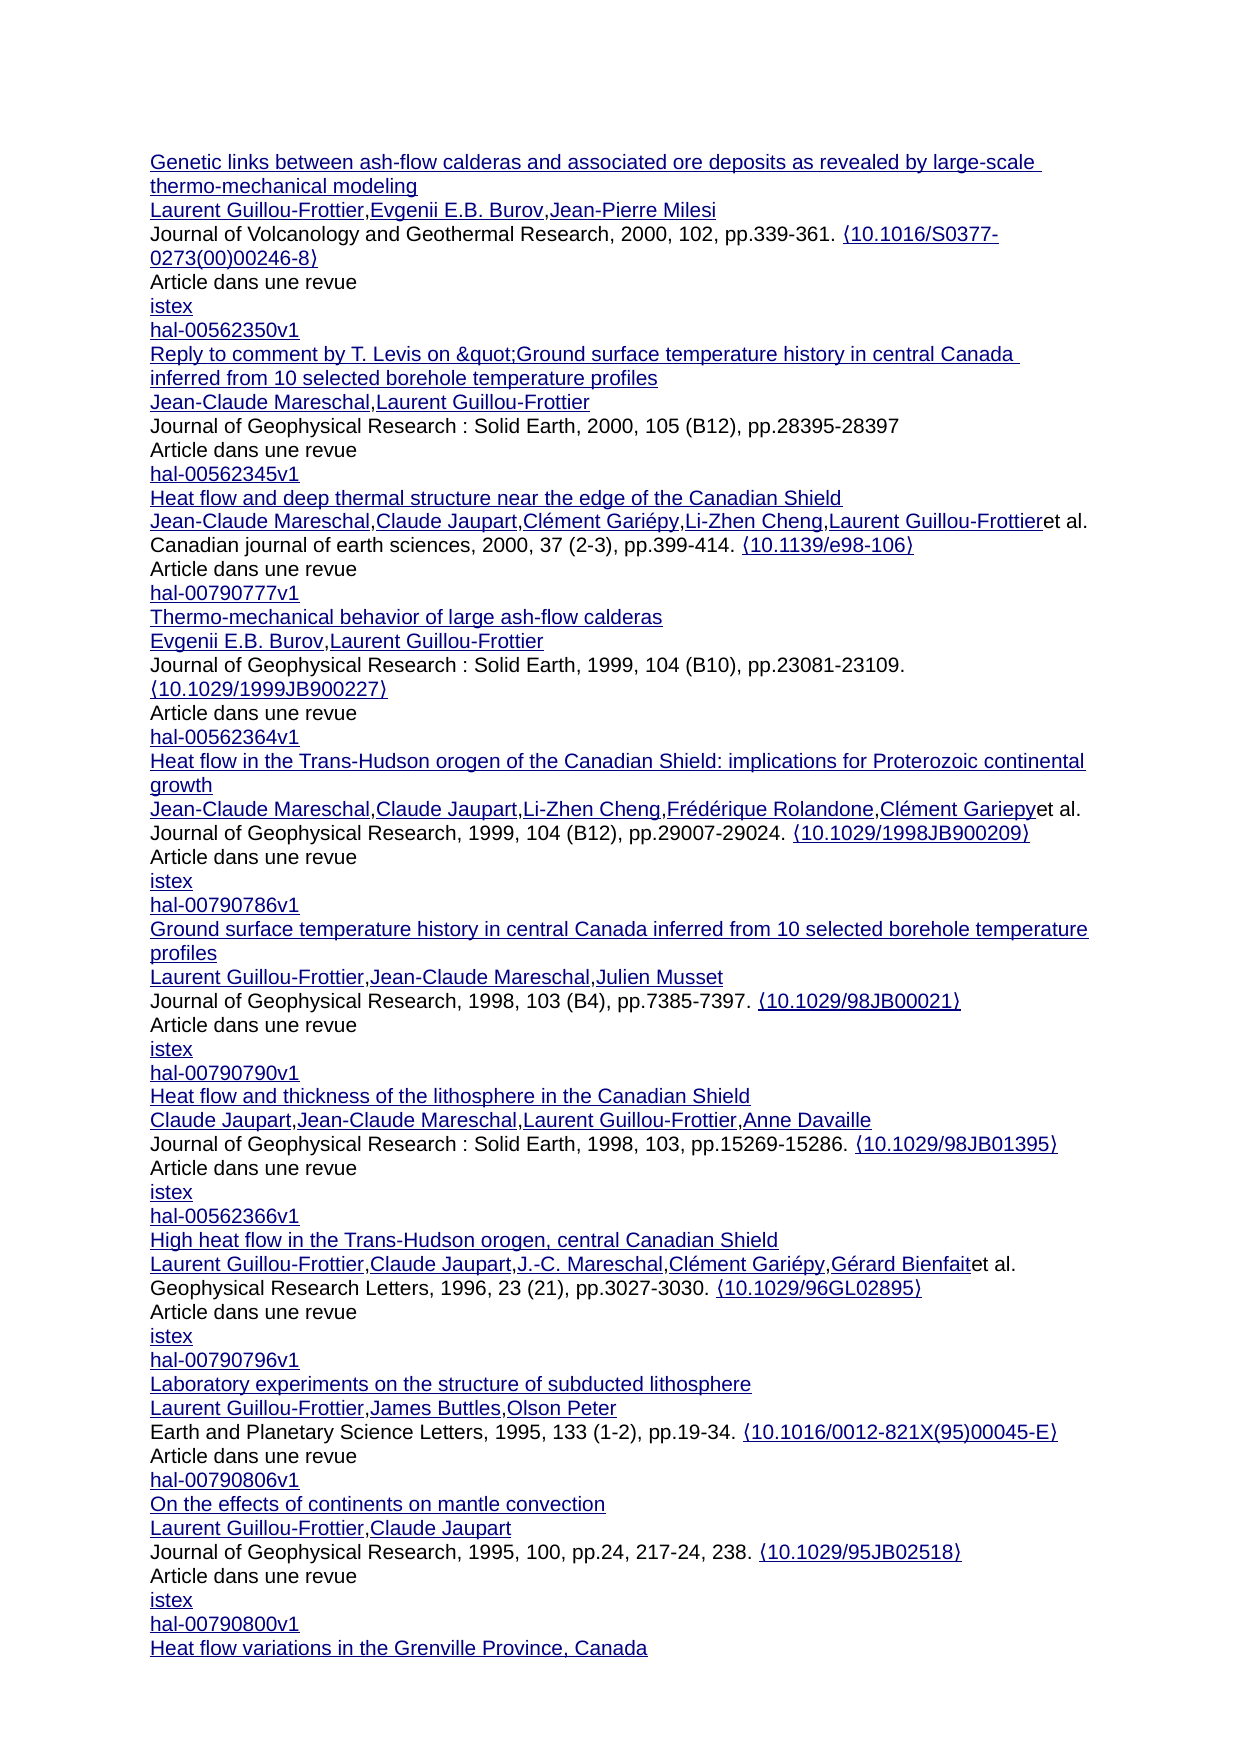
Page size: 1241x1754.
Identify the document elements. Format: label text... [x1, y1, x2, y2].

table_cell Genetic links between ash-flow calderas and associated ore deposits as revealed by large-scale thermo-mechanical modeling Laurent Guillou-Frottier,Evgenii E.B. Burov,Jean-Pierre Milesi Journal of Volcanology and Geothermal Research, 2000, 102, pp.339-361. ⟨10.1016/S0377-0273(00)00246-8⟩ Article dans une revue istex hal-00562350v1 [150, 150, 1090, 342]
table_cell Heat flow in the Trans-Hudson orogen of the Canadian Shield: implications for Proterozoic continental growth Jean-Claude Mareschal,Claude Jaupart,Li-Zhen Cheng,Frédérique Rolandone,Clément Gariepyet al. Journal of Geophysical Research, 1999, 104 (B12), pp.29007-29024. ⟨10.1029/1998JB900209⟩ Article dans une revue istex hal-00790786v1 [150, 749, 1090, 917]
table_cell High heat flow in the Trans-Hudson orogen, central Canadian Shield Laurent Guillou-Frottier,Claude Jaupart,J.-C. Mareschal,Clément Gariépy,Gérard Bienfaitet al. Geophysical Research Letters, 1996, 23 (21), pp.3027-3030. ⟨10.1029/96GL02895⟩ Article dans une revue istex hal-00790796v1 [150, 1228, 1090, 1372]
table_cell Thermo-mechanical behavior of large ash-flow calderas Evgenii E.B. Burov,Laurent Guillou-Frottier Journal of Geophysical Research : Solid Earth, 1999, 104 (B10), pp.23081-23109. ⟨10.1029/1999JB900227⟩ Article dans une revue hal-00562364v1 [150, 605, 1090, 749]
table_cell On the effects of continents on mantle convection Laurent Guillou-Frottier,Claude Jaupart Journal of Geophysical Research, 1995, 100, pp.24, 217-24, 238. ⟨10.1029/95JB02518⟩ Article dans une revue istex hal-00790800v1 [150, 1492, 1090, 1635]
table_cell Heat flow variations in the Grenville Province, Canada [150, 1635, 1090, 1659]
table_cell Reply to comment by T. Levis on &quot;Ground surface temperature history in central Canada inferred from 10 selected borehole temperature profiles Jean-Claude Mareschal,Laurent Guillou-Frottier Journal of Geophysical Research : Solid Earth, 2000, 105 (B12), pp.28395-28397 Article dans une revue hal-00562345v1 [150, 342, 1090, 485]
table_cell Laboratory experiments on the structure of subducted lithosphere Laurent Guillou-Frottier,James Buttles,Olson Peter Earth and Planetary Science Letters, 1995, 133 (1-2), pp.19-34. ⟨10.1016/0012-821X(95)00045-E⟩ Article dans une revue hal-00790806v1 [150, 1372, 1090, 1492]
table_cell Heat flow and deep thermal structure near the edge of the Canadian Shield Jean-Claude Mareschal,Claude Jaupart,Clément Gariépy,Li-Zhen Cheng,Laurent Guillou-Frottieret al. Canadian journal of earth sciences, 2000, 37 (2-3), pp.399-414. ⟨10.1139/e98-106⟩ Article dans une revue hal-00790777v1 [150, 485, 1090, 605]
table_cell Ground surface temperature history in central Canada inferred from 10 selected borehole temperature profiles Laurent Guillou-Frottier,Jean-Claude Mareschal,Julien Musset Journal of Geophysical Research, 1998, 103 (B4), pp.7385-7397. ⟨10.1029/98JB00021⟩ Article dans une revue istex hal-00790790v1 [150, 917, 1090, 1084]
table_cell Heat flow and thickness of the lithosphere in the Canadian Shield Claude Jaupart,Jean-Claude Mareschal,Laurent Guillou-Frottier,Anne Davaille Journal of Geophysical Research : Solid Earth, 1998, 103, pp.15269-15286. ⟨10.1029/98JB01395⟩ Article dans une revue istex hal-00562366v1 [150, 1084, 1090, 1228]
